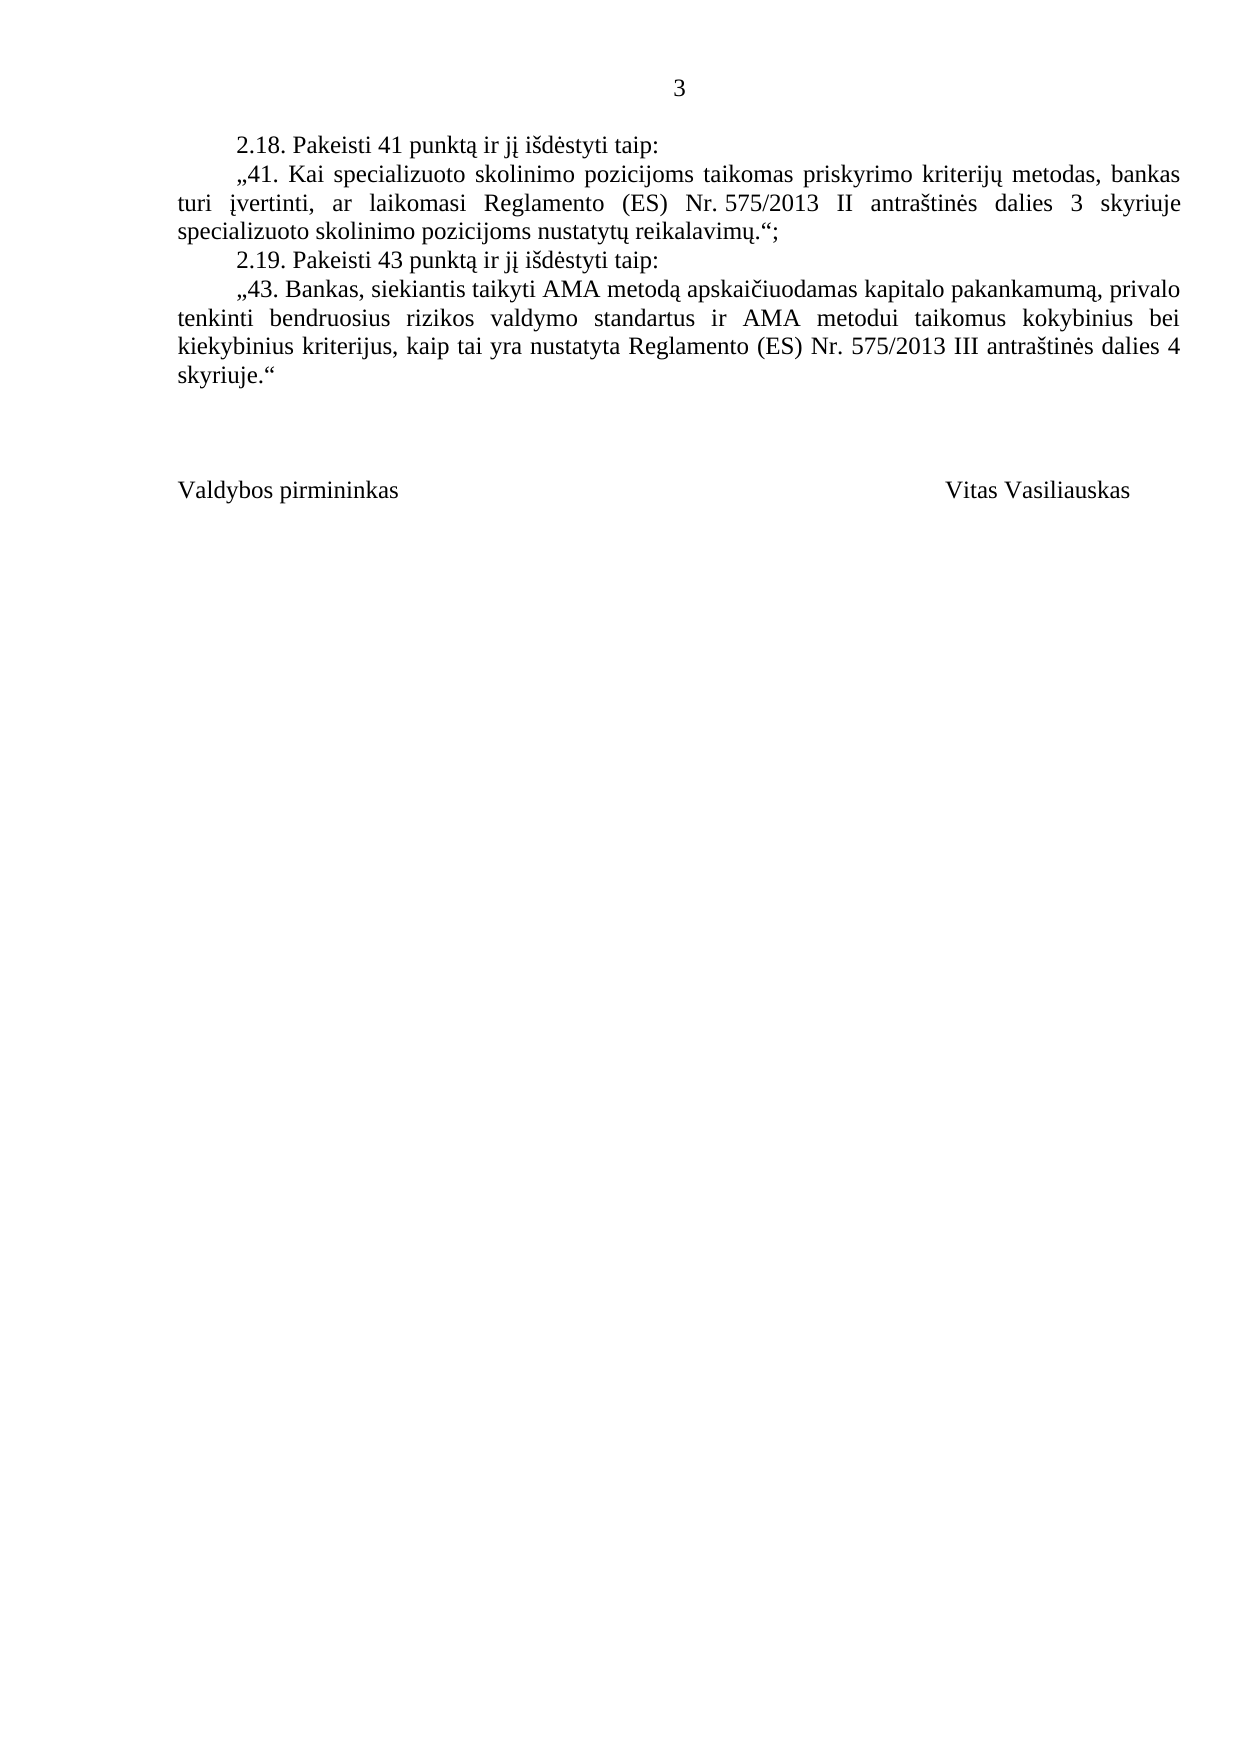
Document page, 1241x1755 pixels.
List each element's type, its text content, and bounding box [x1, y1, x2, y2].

text „43. Bankas, siekiantis taikyti AMA metodą apskaičiuodamas kapitalo pakankamumą, privalo tenkinti bendruosius rizikos valdymo standartus ir AMA metodui taikomus kokybinius bei kiekybinius kriterijus, kaip tai yra nustatyta Reglamento (ES) Nr. 575/2013 III antraštinės dalies 4 skyriuje.“ [177, 274, 1181, 389]
text 2.18. Pakeisti 41 punktą ir jį išdėstyti taip: [177, 130, 1181, 159]
text Valdybos pirmininkas Vitas Vasiliauskas [177, 475, 1181, 504]
text „41. Kai specializuoto skolinimo pozicijoms taikomas priskyrimo kriterijų metodas, bankas turi įvertinti, ar laikomasi Reglamento (ES) Nr. 575/2013 II antraštinės dalies 3 skyriuje specializuoto skolinimo pozicijoms nustatytų reikalavimų.“; [177, 159, 1181, 245]
text 2.19. Pakeisti 43 punktą ir jį išdėstyti taip: [177, 245, 1181, 274]
